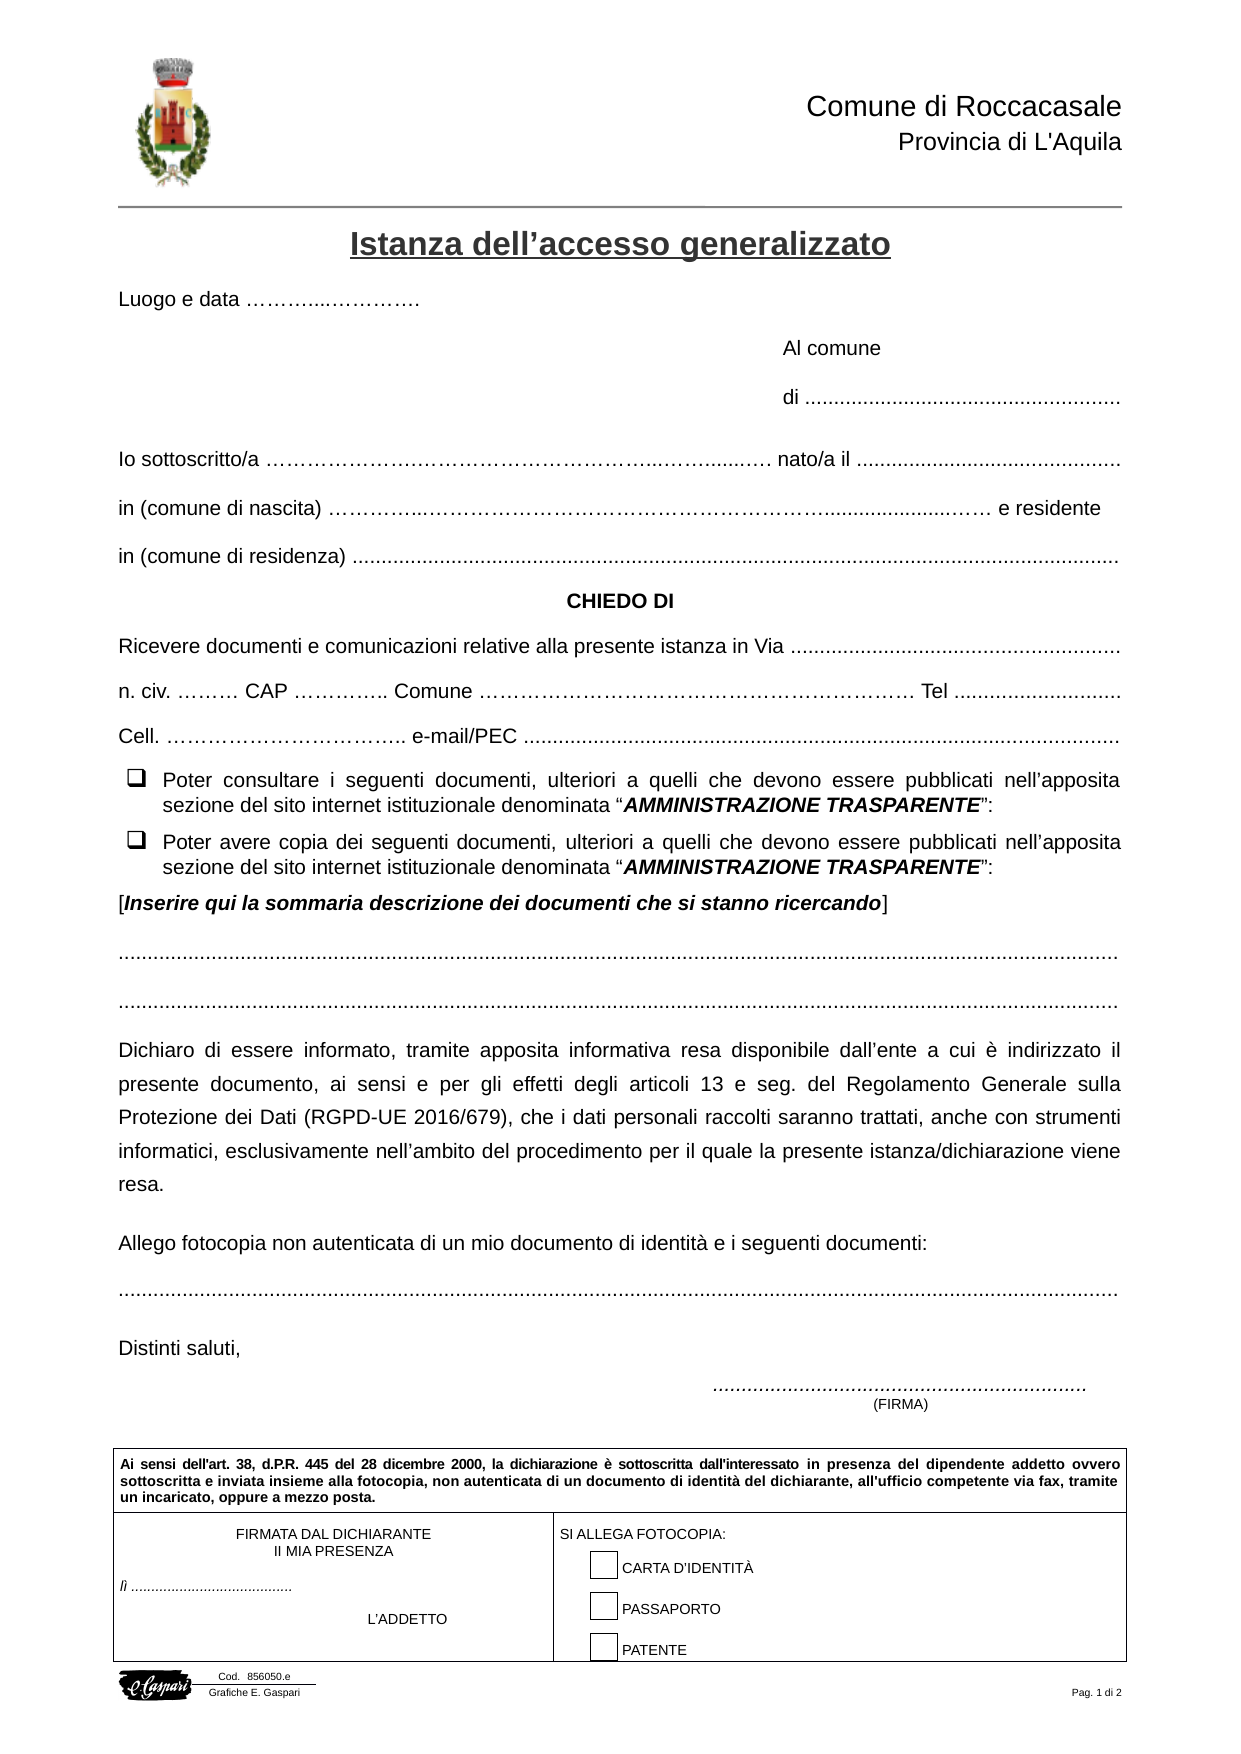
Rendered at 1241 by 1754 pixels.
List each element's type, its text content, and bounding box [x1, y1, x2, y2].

text Dichiaro di essere informato, tramite apposita informativa resa disponibile dall’ente a cui è indirizzato il presente documento, ai sensi e per gli effetti degli articoli 13 e seg. del Regolamento Generale sulla Protezione dei Dati (RGPD-UE 2016/679), che i dati personali raccolti saranno trattati, anche con strumenti informatici, esclusivamente nell’ambito del procedimento per il quale la presente istanza/dichiarazione viene resa. [118, 1038, 1122, 1196]
table_cell FIRMATA DAL DICHIARANTE II MIA PRESENZA lì ........................................ L’ADDETTO [114, 1513, 553, 1661]
text Luogo e data ………....…………. [118, 287, 1122, 311]
text Io sottoscritto/a ………………….……………………………...…….......…. nato/a il [118, 446, 1122, 470]
text Provincia di L'Aquila [224, 127, 1122, 156]
text Cell. …………………………….. e-mail/PEC [118, 723, 1122, 747]
text (FIRMA) [679, 1396, 1122, 1413]
table_header Ai sensi dell'art. 38, d.P.R. 445 del 28 dicembre 2000, la dichiarazione è sottoscritta dall'interessato in presenza del dipendente addetto ovvero sottoscritta e inviata insieme alla fotocopia, non autenticata di un documento di identità del dichiarante, all'ufficio competente via fax, tramite un incaricato, oppure a mezzo posta. [114, 1449, 1126, 1512]
text ................................................................. [679, 1372, 1122, 1396]
text [Inserire qui la sommaria descrizione dei documenti che si stanno ricercando] [118, 891, 1122, 915]
text di [783, 385, 1122, 409]
text n. civ. ……… CAP ………….. Comune ……………………………………………………… Tel [118, 679, 1122, 703]
text Al comune [783, 336, 1122, 360]
text in (comune di residenza) [118, 544, 1122, 568]
text Allego fotocopia non autenticata di un mio documento di identità e i seguenti documenti: [118, 1231, 1122, 1255]
subtitle Istanza dell’accesso generalizzato [118, 224, 1122, 262]
picture [122, 58, 224, 189]
list Poter avere copia dei seguenti documenti, ulteriori a quelli che devono essere pubblicati nell’apposita sezione del sito internet istituzionale denominata “AMMINISTRAZIONE TRASPARENTE”: [125, 830, 1122, 879]
list Poter consultare i seguenti documenti, ulteriori a quelli che devono essere pubblicati nell’apposita sezione del sito internet istituzionale denominata “AMMINISTRAZIONE TRASPARENTE”: [125, 768, 1122, 817]
text Comune di Roccacasale [224, 89, 1122, 122]
text CHIEDO DI [118, 589, 1122, 613]
picture [118, 1669, 192, 1701]
text Distinti saluti, [118, 1335, 1122, 1359]
text Ricevere documenti e comunicazioni relative alla presente istanza in Via [118, 634, 1122, 658]
table_cell SI ALLEGA FOTOCOPIA: CARTA D’IDENTITÀ PASSAPORTO PATENTE [554, 1513, 1126, 1661]
text in (comune di nascita) …………...…………………………………………………......................…… e residente [118, 495, 1122, 519]
